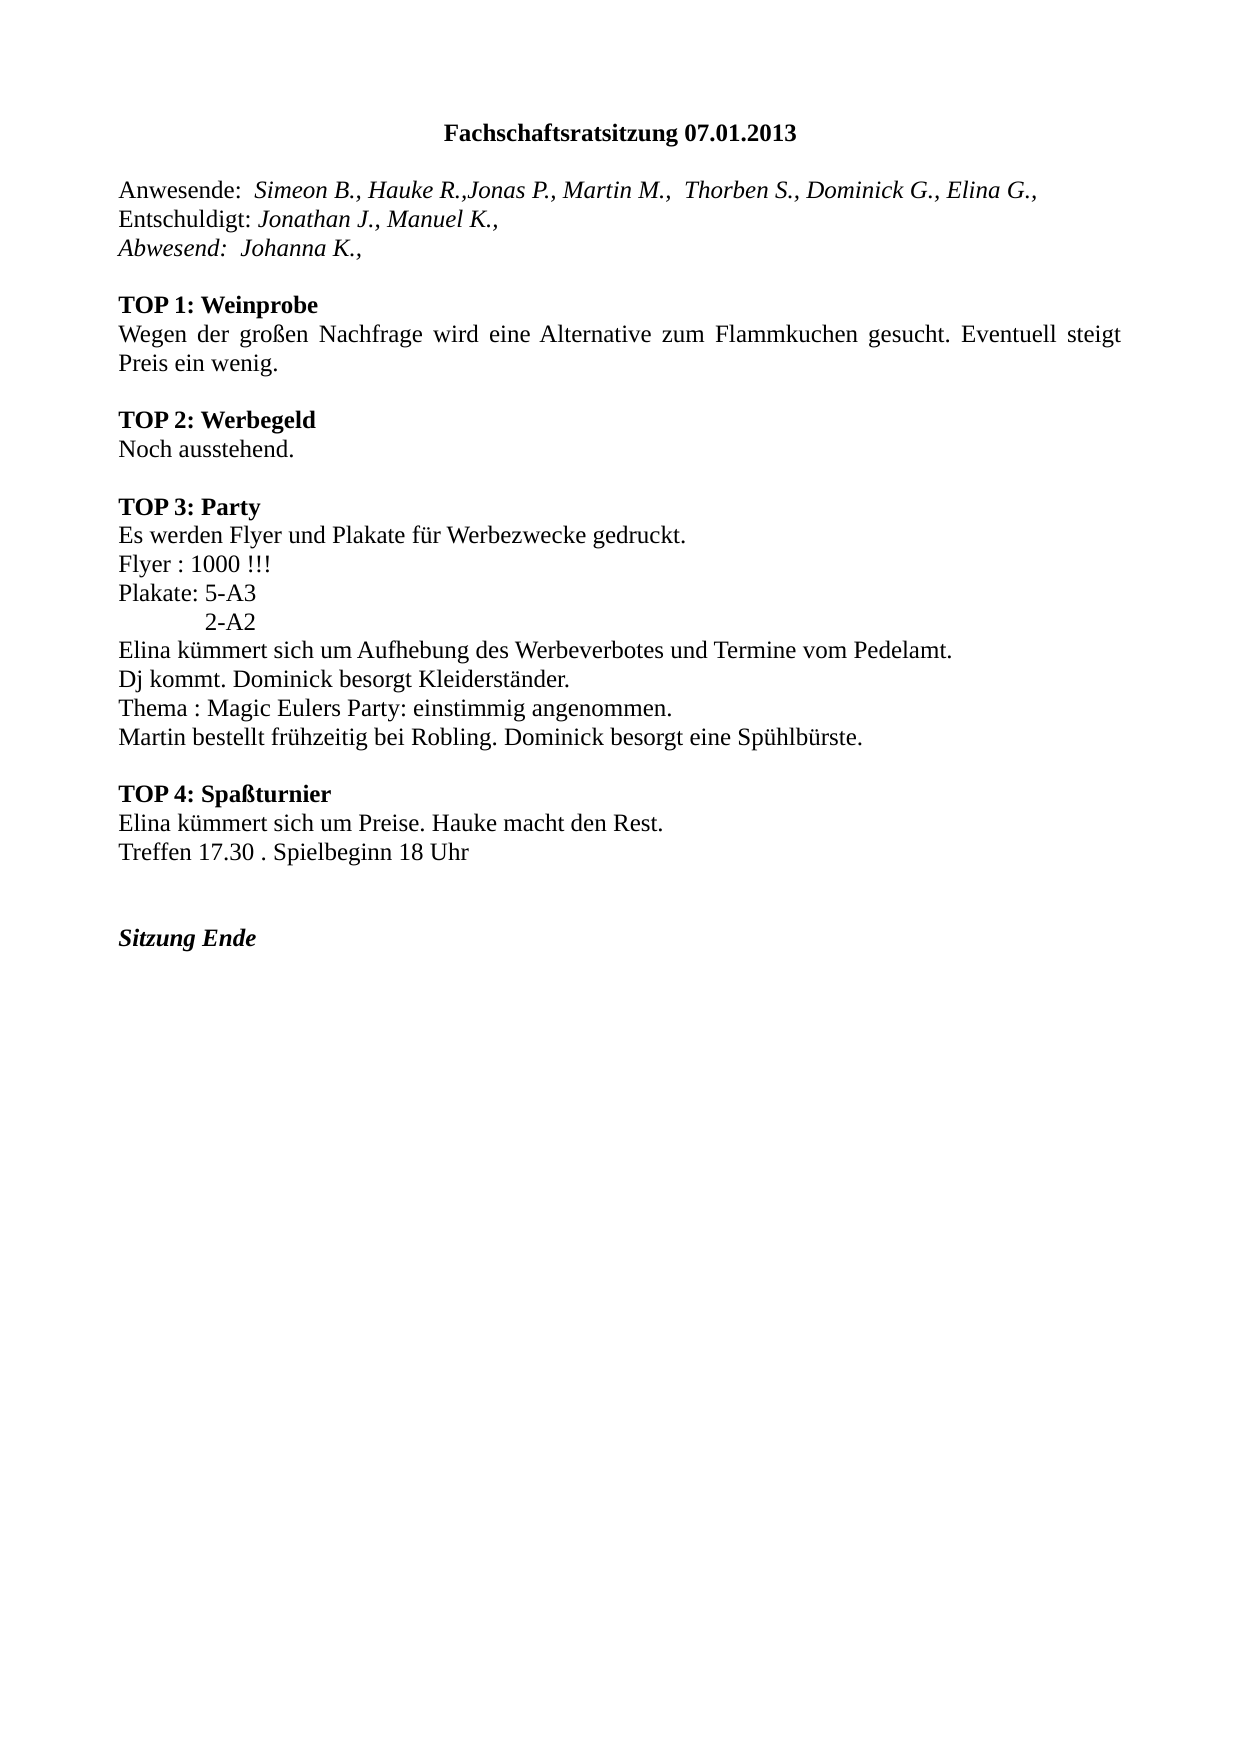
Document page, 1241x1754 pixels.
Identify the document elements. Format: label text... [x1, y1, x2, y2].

text Sitzung Ende [118, 923, 1122, 952]
text 2-A2 [118, 607, 1122, 636]
text Plakate: 5-A3 [118, 578, 1122, 607]
text Martin bestellt frühzeitig bei Robling. Dominick besorgt eine Spühlbürste. [118, 722, 1122, 751]
text Elina kümmert sich um Preise. Hauke macht den Rest. [118, 808, 1122, 837]
text TOP 3: Party [118, 492, 1122, 521]
text Wegen der großen Nachfrage wird eine Alternative zum Flammkuchen gesucht. Eventuell steigt Preis ein wenig. [118, 319, 1122, 377]
text Fachschaftsratsitzung 07.01.2013 [118, 118, 1122, 147]
text Anwesende: Simeon B., Hauke R.,Jonas P., Martin M., Thorben S., Dominick G., Elina G., [118, 176, 1122, 204]
text Elina kümmert sich um Aufhebung des Werbeverbotes und Termine vom Pedelamt. [118, 636, 1122, 664]
text Entschuldigt: Jonathan J., Manuel K., [118, 204, 1122, 233]
text Noch ausstehend. [118, 434, 1122, 463]
text Dj kommt. Dominick besorgt Kleiderständer. [118, 664, 1122, 693]
text Treffen 17.30 . Spielbeginn 18 Uhr [118, 837, 1122, 866]
text Flyer : 1000 !!! [118, 549, 1122, 578]
text Thema : Magic Eulers Party: einstimmig angenommen. [118, 693, 1122, 722]
text Es werden Flyer und Plakate für Werbezwecke gedruckt. [118, 521, 1122, 549]
text TOP 1: Weinprobe [118, 291, 1122, 319]
text TOP 4: Spaßturnier [118, 779, 1122, 808]
text TOP 2: Werbegeld [118, 406, 1122, 434]
text Abwesend: Johanna K., [118, 233, 1122, 262]
